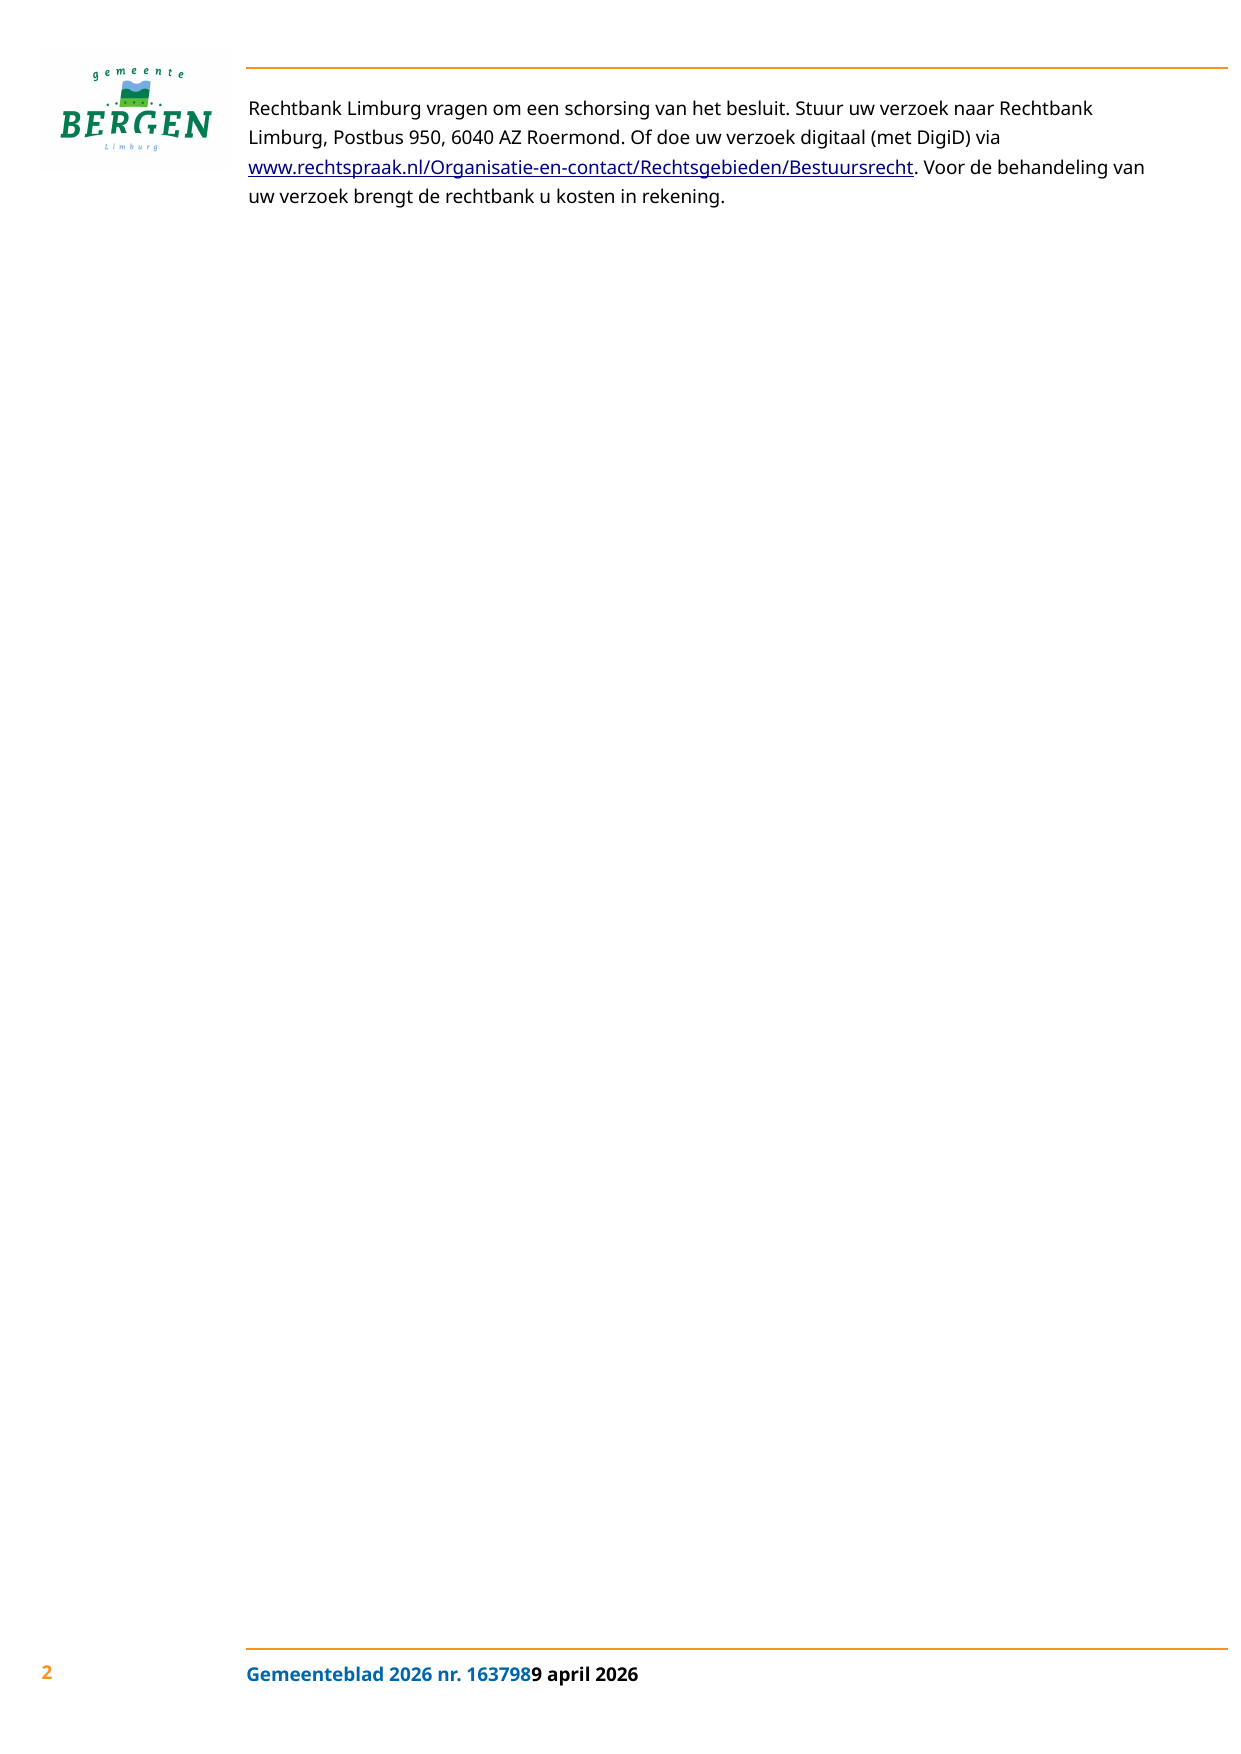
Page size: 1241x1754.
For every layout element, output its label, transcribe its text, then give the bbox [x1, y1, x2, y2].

picture [41, 47, 231, 172]
text Rechtbank Limburg vragen om een schorsing van het besluit. Stuur uw verzoek naar Rechtbank Limburg, Postbus 950, 6040 AZ Roermond. Of doe uw verzoek digitaal (met DigiD) via www.rechtspraak.nl/Organisatie-en-contact/Rechtsgebieden/Bestuursrecht. Voor de behandeling van uw verzoek brengt de rechtbank u kosten in rekening. [248, 95, 1152, 209]
